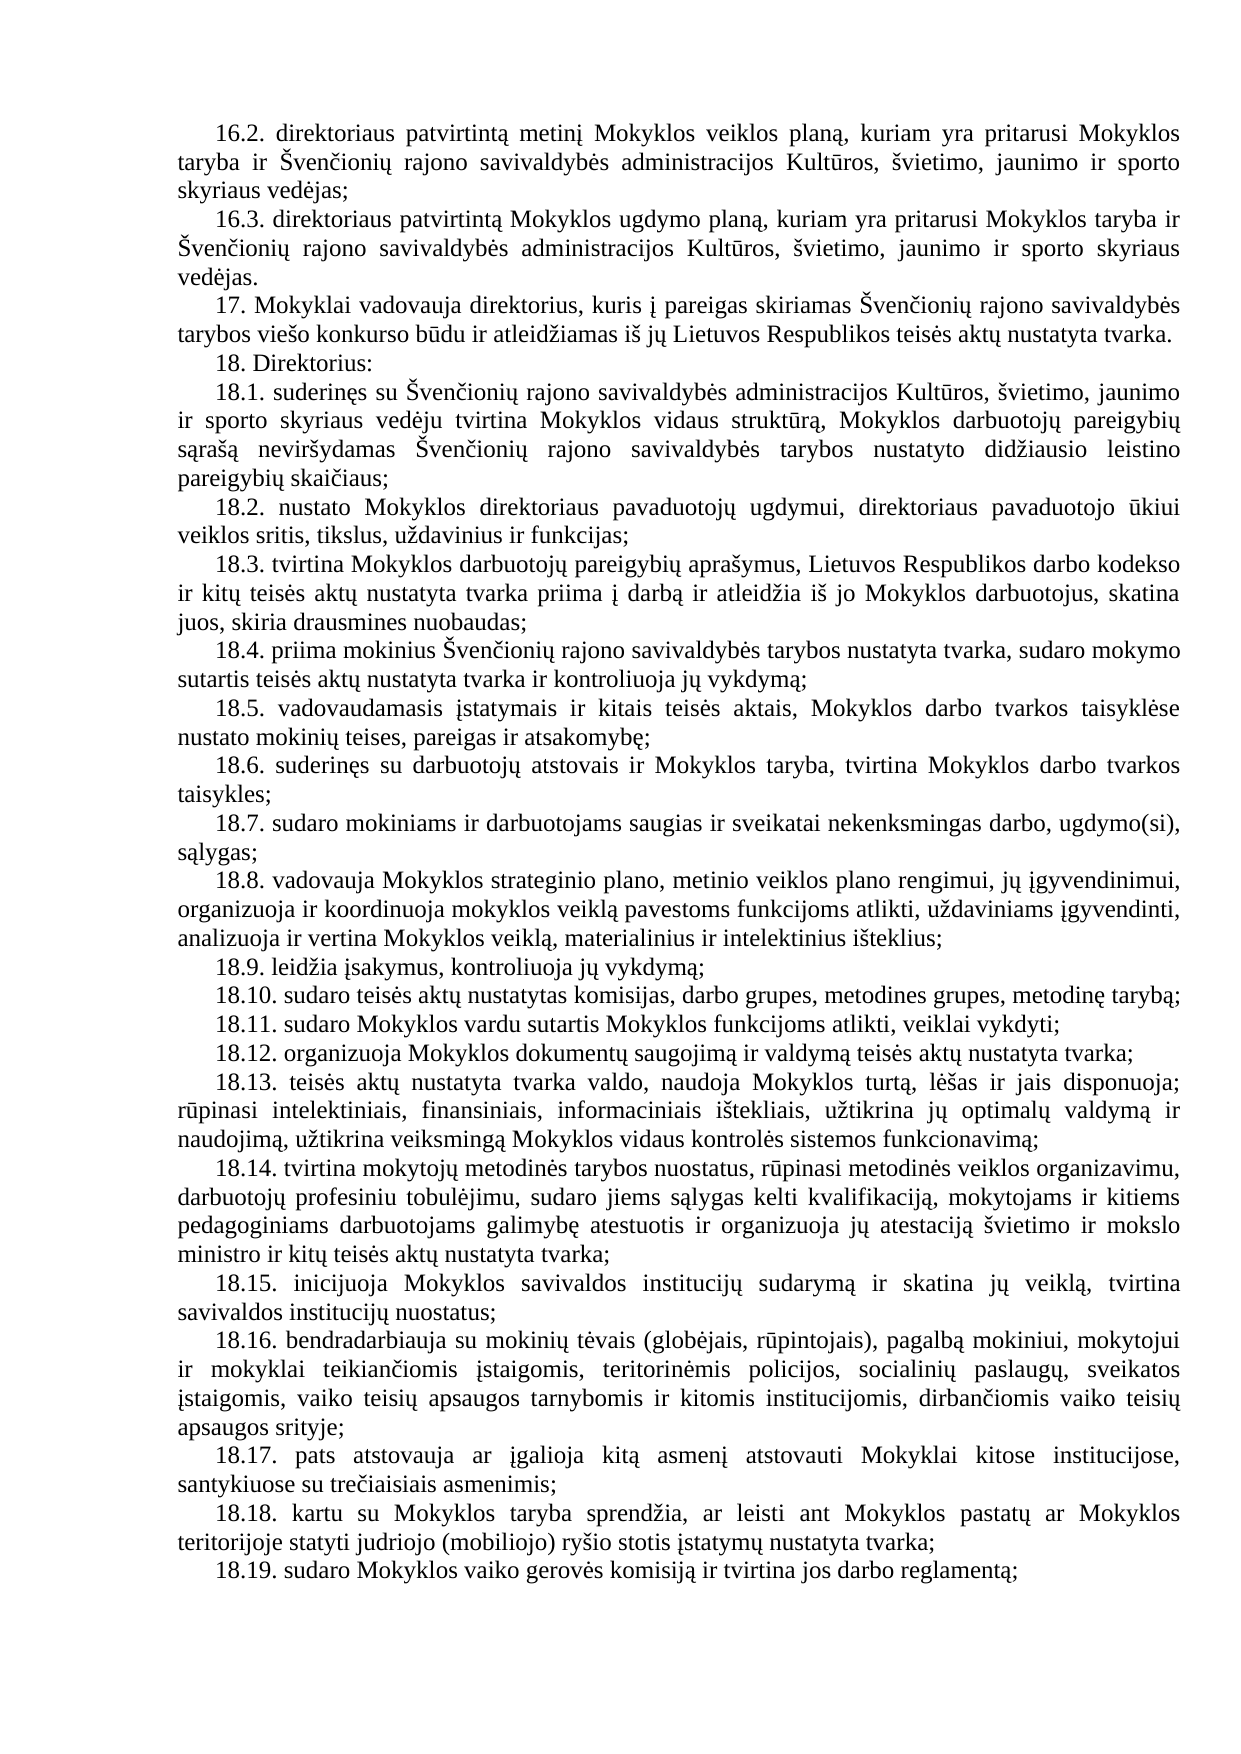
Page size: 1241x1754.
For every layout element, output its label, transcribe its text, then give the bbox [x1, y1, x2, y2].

text 18.7. sudaro mokiniams ir darbuotojams saugias ir sveikatai nekenksmingas darbo, ugdymo(si), sąlygas; [177, 808, 1181, 866]
text 18.8. vadovauja Mokyklos strateginio plano, metinio veiklos plano rengimui, jų įgyvendinimui, organizuoja ir koordinuoja mokyklos veiklą pavestoms funkcijoms atlikti, uždaviniams įgyvendinti, analizuoja ir vertina Mokyklos veiklą, materialinius ir intelektinius išteklius; [177, 866, 1181, 952]
text 18.17. pats atstovauja ar įgalioja kitą asmenį atstovauti Mokyklai kitose institucijose, santykiuose su trečiaisiais asmenimis; [177, 1441, 1181, 1498]
text 18.5. vadovaudamasis įstatymais ir kitais teisės aktais, Mokyklos darbo tvarkos taisyklėse nustato mokinių teises, pareigas ir atsakomybę; [177, 693, 1181, 751]
text 18. Direktorius: [177, 348, 1181, 377]
text 18.11. sudaro Mokyklos vardu sutartis Mokyklos funkcijoms atlikti, veiklai vykdyti; [177, 1009, 1181, 1038]
text 18.2. nustato Mokyklos direktoriaus pavaduotojų ugdymui, direktoriaus pavaduotojo ūkiui veiklos sritis, tikslus, uždavinius ir funkcijas; [177, 492, 1181, 549]
text 18.1. suderinęs su Švenčionių rajono savivaldybės administracijos Kultūros, švietimo, jaunimo ir sporto skyriaus vedėju tvirtina Mokyklos vidaus struktūrą, Mokyklos darbuotojų pareigybių sąrašą neviršydamas Švenčionių rajono savivaldybės tarybos nustatyto didžiausio leistino pareigybių skaičiaus; [177, 377, 1181, 492]
text 18.15. inicijuoja Mokyklos savivaldos institucijų sudarymą ir skatina jų veiklą, tvirtina savivaldos institucijų nuostatus; [177, 1268, 1181, 1326]
text 18.6. suderinęs su darbuotojų atstovais ir Mokyklos taryba, tvirtina Mokyklos darbo tvarkos taisykles; [177, 751, 1181, 808]
text 18.16. bendradarbiauja su mokinių tėvais (globėjais, rūpintojais), pagalbą mokiniui, mokytojui ir mokyklai teikiančiomis įstaigomis, teritorinėmis policijos, socialinių paslaugų, sveikatos įstaigomis, vaiko teisių apsaugos tarnybomis ir kitomis institucijomis, dirbančiomis vaiko teisių apsaugos srityje; [177, 1326, 1181, 1441]
text 17. Mokyklai vadovauja direktorius, kuris į pareigas skiriamas Švenčionių rajono savivaldybės tarybos viešo konkurso būdu ir atleidžiamas iš jų Lietuvos Respublikos teisės aktų nustatyta tvarka. [177, 291, 1181, 348]
text 18.13. teisės aktų nustatyta tvarka valdo, naudoja Mokyklos turtą, lėšas ir jais disponuoja; rūpinasi intelektiniais, finansiniais, informaciniais ištekliais, užtikrina jų optimalų valdymą ir naudojimą, užtikrina veiksmingą Mokyklos vidaus kontrolės sistemos funkcionavimą; [177, 1067, 1181, 1153]
text 18.18. kartu su Mokyklos taryba sprendžia, ar leisti ant Mokyklos pastatų ar Mokyklos teritorijoje statyti judriojo (mobiliojo) ryšio stotis įstatymų nustatyta tvarka; [177, 1498, 1181, 1556]
text 16.3. direktoriaus patvirtintą Mokyklos ugdymo planą, kuriam yra pritarusi Mokyklos taryba ir Švenčionių rajono savivaldybės administracijos Kultūros, švietimo, jaunimo ir sporto skyriaus vedėjas. [177, 204, 1181, 291]
text 18.3. tvirtina Mokyklos darbuotojų pareigybių aprašymus, Lietuvos Respublikos darbo kodekso ir kitų teisės aktų nustatyta tvarka priima į darbą ir atleidžia iš jo Mokyklos darbuotojus, skatina juos, skiria drausmines nuobaudas; [177, 549, 1181, 636]
text 18.4. priima mokinius Švenčionių rajono savivaldybės tarybos nustatyta tvarka, sudaro mokymo sutartis teisės aktų nustatyta tvarka ir kontroliuoja jų vykdymą; [177, 636, 1181, 693]
text 18.12. organizuoja Mokyklos dokumentų saugojimą ir valdymą teisės aktų nustatyta tvarka; [177, 1038, 1181, 1067]
text 18.19. sudaro Mokyklos vaiko gerovės komisiją ir tvirtina jos darbo reglamentą; [177, 1556, 1181, 1584]
text 18.10. sudaro teisės aktų nustatytas komisijas, darbo grupes, metodines grupes, metodinę tarybą; [177, 981, 1181, 1009]
text 16.2. direktoriaus patvirtintą metinį Mokyklos veiklos planą, kuriam yra pritarusi Mokyklos taryba ir Švenčionių rajono savivaldybės administracijos Kultūros, švietimo, jaunimo ir sporto skyriaus vedėjas; [177, 118, 1181, 204]
text 18.9. leidžia įsakymus, kontroliuoja jų vykdymą; [177, 952, 1181, 981]
text 18.14. tvirtina mokytojų metodinės tarybos nuostatus, rūpinasi metodinės veiklos organizavimu, darbuotojų profesiniu tobulėjimu, sudaro jiems sąlygas kelti kvalifikaciją, mokytojams ir kitiems pedagoginiams darbuotojams galimybę atestuotis ir organizuoja jų atestaciją švietimo ir mokslo ministro ir kitų teisės aktų nustatyta tvarka; [177, 1153, 1181, 1268]
